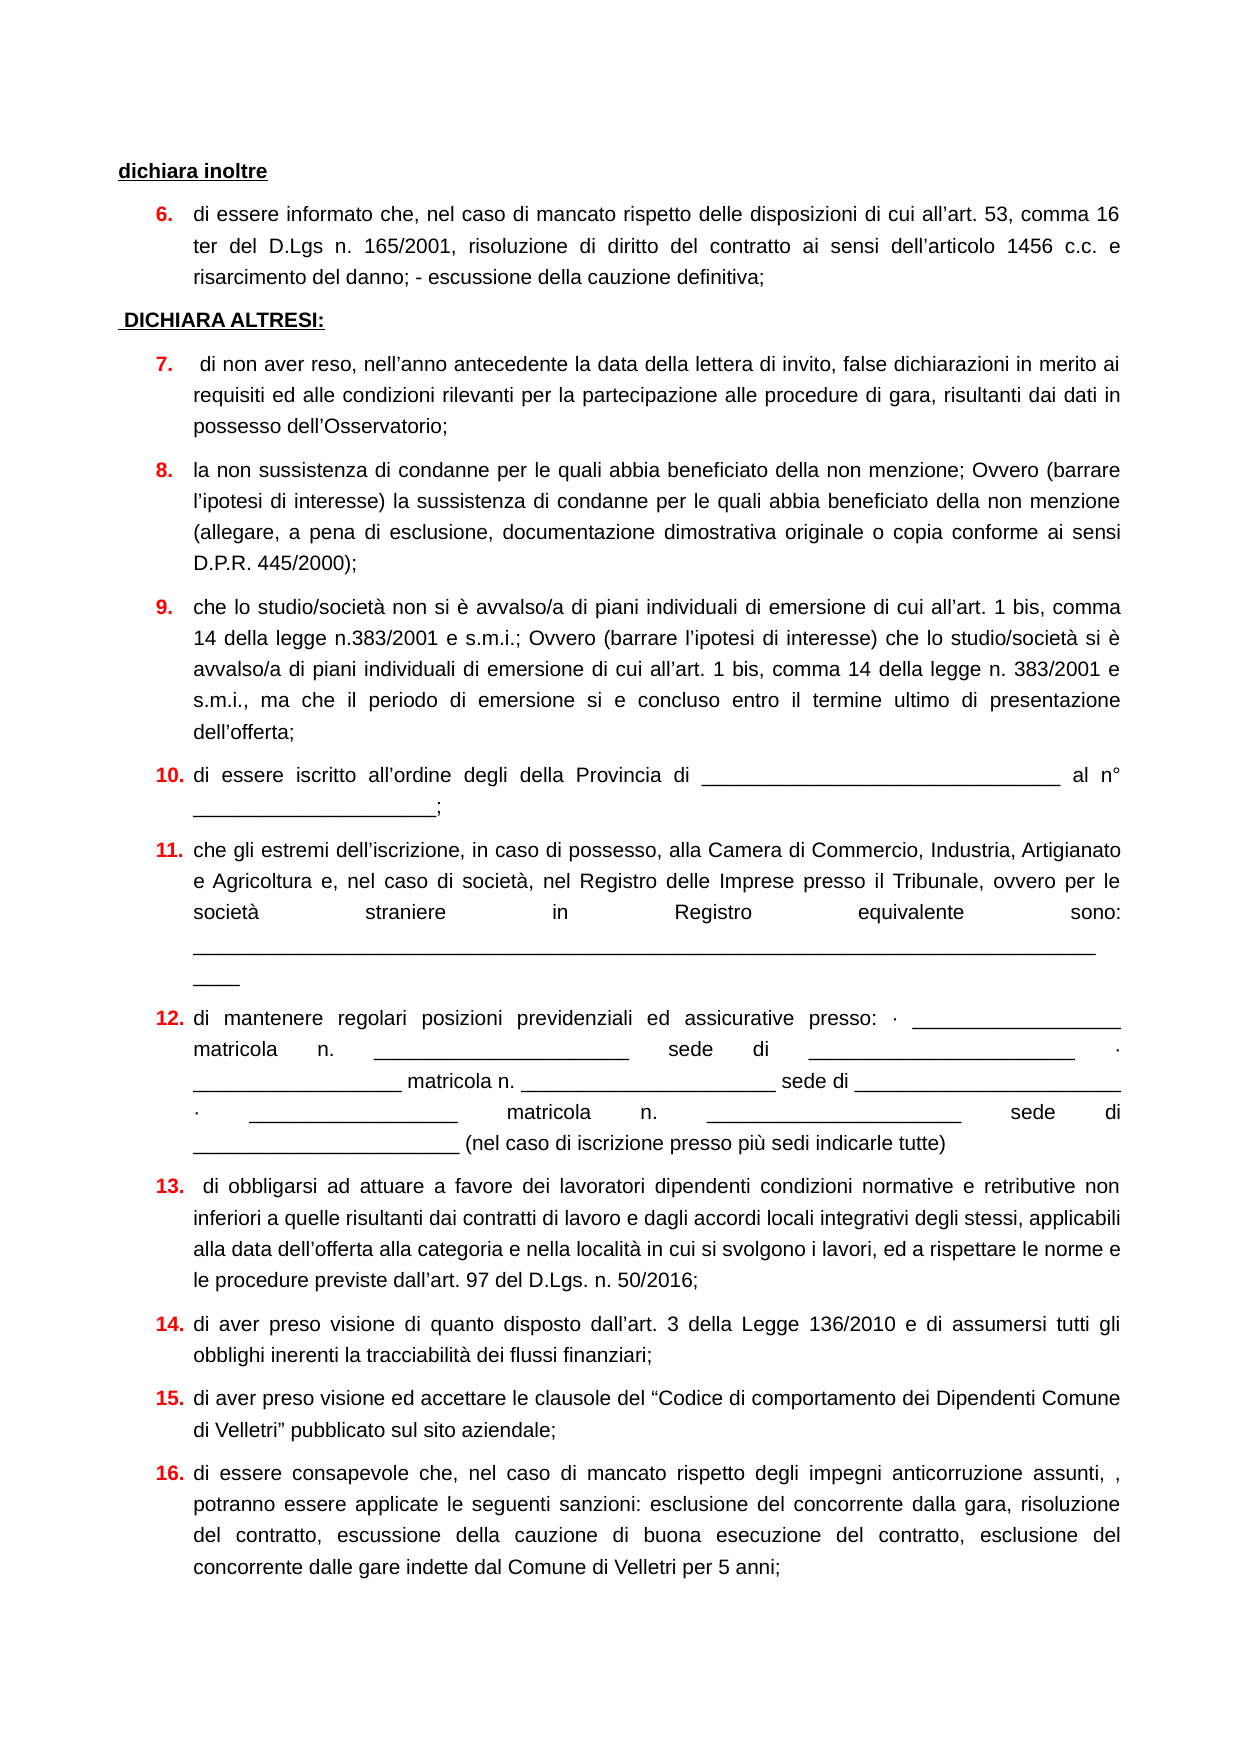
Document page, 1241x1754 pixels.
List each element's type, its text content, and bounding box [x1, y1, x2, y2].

list di aver preso visione di quanto disposto dall’art. 3 della Legge 136/2010 e di assumersi tutti gli obblighi inerenti la tracciabilità dei flussi finanziari; [156, 1311, 1122, 1367]
list di aver preso visione ed accettare le clausole del “Codice di comportamento dei Dipendenti Comune di Velletri” pubblicato sul sito aziendale; [156, 1386, 1122, 1441]
list che lo studio/società non si è avvalso/a di piani individuali di emersione di cui all’art. 1 bis, comma 14 della legge n.383/2001 e s.m.i.; Ovvero (barrare l’ipotesi di interesse) che lo studio/società si è avvalso/a di piani individuali di emersione di cui all’art. 1 bis, comma 14 della legge n. 383/2001 e s.m.i., ma che il periodo di emersione si e concluso entro il termine ultimo di presentazione dell’offerta; [156, 595, 1122, 743]
list la non sussistenza di condanne per le quali abbia beneficiato della non menzione; Ovvero (barrare l’ipotesi di interesse) la sussistenza di condanne per le quali abbia beneficiato della non menzione (allegare, a pena di esclusione, documentazione dimostrativa originale o copia conforme ai sensi D.P.R. 445/2000); [156, 458, 1122, 575]
list di essere iscritto all’ordine degli della Provincia di _______________________________ al n° _____________________; [156, 763, 1122, 818]
list di mantenere regolari posizioni previdenziali ed assicurative presso: · __________________ matricola n. ______________________ sede di _______________________ · __________________ matricola n. ______________________ sede di _______________________ · __________________ matricola n. ______________________ sede di _______________________ (nel caso di iscrizione presso più sedi indicarle tutte) [156, 1006, 1122, 1155]
list di non aver reso, nell’anno antecedente la data della lettera di invito, false dichiarazioni in merito ai requisiti ed alle condizioni rilevanti per la partecipazione alle procedure di gara, risultanti dai dati in possesso dell’Osservatorio; [156, 352, 1122, 438]
list di essere informato che, nel caso di mancato rispetto delle disposizioni di cui all’art. 53, comma 16 ter del D.Lgs n. 165/2001, risoluzione di diritto del contratto ai sensi dell’articolo 1456 c.c. e risarcimento del danno; - escussione della cauzione definitiva; [156, 202, 1122, 288]
text DICHIARA ALTRESI: [118, 308, 1122, 332]
list che gli estremi dell’iscrizione, in caso di possesso, alla Camera di Commercio, Industria, Artigianato e Agricoltura e, nel caso di società, nel Registro delle Imprese presso il Tribunale, ovvero per le società straniere in Registro equivalente sono: ______________________________________________________________________________ ____ [156, 838, 1122, 986]
text dichiara inoltre [118, 159, 1122, 183]
list di obbligarsi ad attuare a favore dei lavoratori dipendenti condizioni normative e retributive non inferiori a quelle risultanti dai contratti di lavoro e dagli accordi locali integrativi degli stessi, applicabili alla data dell’offerta alla categoria e nella località in cui si svolgono i lavori, ed a rispettare le norme e le procedure previste dall’art. 97 del D.Lgs. n. 50/2016; [156, 1174, 1122, 1292]
list di essere consapevole che, nel caso di mancato rispetto degli impegni anticorruzione assunti, , potranno essere applicate le seguenti sanzioni: esclusione del concorrente dalla gara, risoluzione del contratto, escussione della cauzione di buona esecuzione del contratto, esclusione del concorrente dalle gare indette dal Comune di Velletri per 5 anni; [156, 1461, 1122, 1578]
